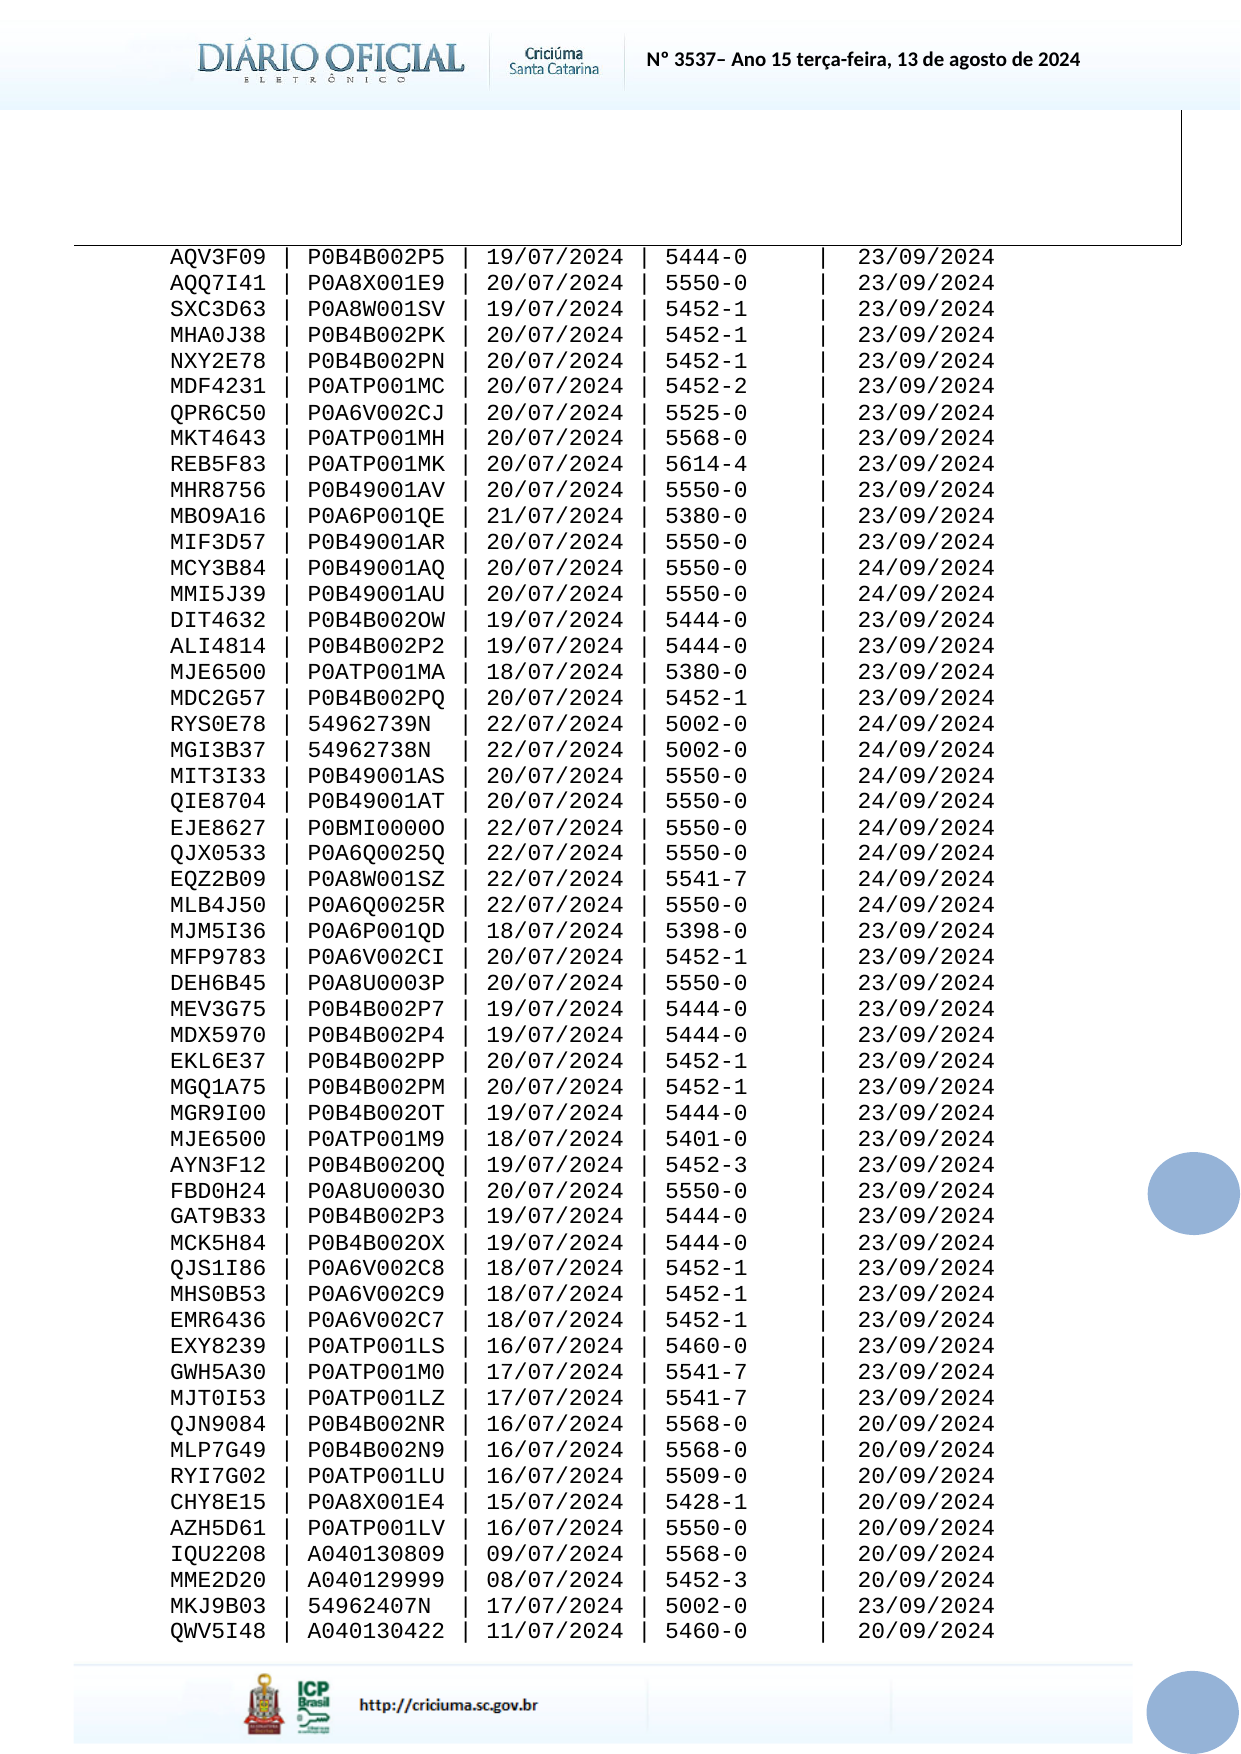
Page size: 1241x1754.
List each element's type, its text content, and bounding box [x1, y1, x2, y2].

text MDF4231 | P0ATP001MC | 20/07/2024 | 5452-2 | 23/09/2024 [74, 375, 1181, 401]
text AYN3F12 | P0B4B002OQ | 19/07/2024 | 5452-3 | 23/09/2024 [74, 1153, 1180, 1179]
text MLB4J50 | P0A6Q0025R | 22/07/2024 | 5550-0 | 24/09/2024 [74, 894, 1181, 919]
text MFP9783 | P0A6V002CI | 20/07/2024 | 5452-1 | 23/09/2024 [74, 946, 1181, 971]
text EKL6E37 | P0B4B002PP | 20/07/2024 | 5452-1 | 23/09/2024 [74, 1049, 1181, 1075]
text GAT9B33 | P0B4B002P3 | 19/07/2024 | 5444-0 | 23/09/2024 [74, 1205, 1171, 1231]
text QJN9084 | P0B4B002NR | 16/07/2024 | 5568-0 | 20/09/2024 [74, 1412, 1181, 1438]
text MCY3B84 | P0B49001AQ | 20/07/2024 | 5550-0 | 24/09/2024 [74, 556, 1181, 582]
text AZH5D61 | P0ATP001LV | 16/07/2024 | 5550-0 | 20/09/2024 [74, 1516, 1181, 1542]
text AQV3F09 | P0B4B002P5 | 19/07/2024 | 5444-0 | 23/09/2024 [74, 245, 1181, 271]
text QPR6C50 | P0A6V002CJ | 20/07/2024 | 5525-0 | 23/09/2024 [74, 401, 1181, 427]
text EXY8239 | P0ATP001LS | 16/07/2024 | 5460-0 | 23/09/2024 [74, 1334, 1181, 1361]
text MIF3D57 | P0B49001AR | 20/07/2024 | 5550-0 | 23/09/2024 [74, 531, 1181, 556]
text DIT4632 | P0B4B002OW | 19/07/2024 | 5444-0 | 23/09/2024 [74, 608, 1181, 634]
text ALI4814 | P0B4B002P2 | 19/07/2024 | 5444-0 | 23/09/2024 [74, 634, 1181, 660]
text REB5F83 | P0ATP001MK | 20/07/2024 | 5614-4 | 23/09/2024 [74, 453, 1181, 479]
text NXY2E78 | P0B4B002PN | 20/07/2024 | 5452-1 | 23/09/2024 [74, 349, 1181, 375]
text QWV5I48 | A040130422 | 11/07/2024 | 5460-0 | 20/09/2024 [74, 1620, 1181, 1646]
text MBO9A16 | P0A6P001QE | 21/07/2024 | 5380-0 | 23/09/2024 [74, 504, 1181, 531]
text MLP7G49 | P0B4B002N9 | 16/07/2024 | 5568-0 | 20/09/2024 [74, 1438, 1181, 1464]
text DEH6B45 | P0A8U0003P | 20/07/2024 | 5550-0 | 23/09/2024 [74, 971, 1181, 997]
text MHA0J38 | P0B4B002PK | 20/07/2024 | 5452-1 | 23/09/2024 [74, 323, 1181, 349]
text EMR6436 | P0A6V002C7 | 18/07/2024 | 5452-1 | 23/09/2024 [74, 1309, 1181, 1334]
text MMI5J39 | P0B49001AU | 20/07/2024 | 5550-0 | 24/09/2024 [74, 582, 1181, 608]
text MHS0B53 | P0A6V002C9 | 18/07/2024 | 5452-1 | 23/09/2024 [74, 1283, 1181, 1309]
text FBD0H24 | P0A8U0003O | 20/07/2024 | 5550-0 | 23/09/2024 [74, 1179, 1150, 1205]
text EQZ2B09 | P0A8W001SZ | 22/07/2024 | 5541-7 | 24/09/2024 [74, 868, 1181, 894]
text MJE6500 | P0ATP001M9 | 18/07/2024 | 5401-0 | 23/09/2024 [74, 1127, 1181, 1153]
text MIT3I33 | P0B49001AS | 20/07/2024 | 5550-0 | 24/09/2024 [74, 764, 1181, 790]
text MEV3G75 | P0B4B002P7 | 19/07/2024 | 5444-0 | 23/09/2024 [74, 997, 1181, 1023]
text MDX5970 | P0B4B002P4 | 19/07/2024 | 5444-0 | 23/09/2024 [74, 1023, 1181, 1049]
text MJM5I36 | P0A6P001QD | 18/07/2024 | 5398-0 | 23/09/2024 [74, 919, 1181, 946]
text AQQ7I41 | P0A8X001E9 | 20/07/2024 | 5550-0 | 23/09/2024 [74, 271, 1181, 297]
text RYS0E78 | 54962739N | 22/07/2024 | 5002-0 | 24/09/2024 [74, 712, 1181, 738]
text MKT4643 | P0ATP001MH | 20/07/2024 | 5568-0 | 23/09/2024 [74, 427, 1181, 453]
text CHY8E15 | P0A8X001E4 | 15/07/2024 | 5428-1 | 20/09/2024 [74, 1490, 1181, 1516]
text MME2D20 | A040129999 | 08/07/2024 | 5452-3 | 20/09/2024 [74, 1568, 1181, 1594]
text MCK5H84 | P0B4B002OX | 19/07/2024 | 5444-0 | 23/09/2024 [74, 1231, 1181, 1257]
text RYI7G02 | P0ATP001LU | 16/07/2024 | 5509-0 | 20/09/2024 [74, 1464, 1181, 1490]
text EJE8627 | P0BMI0000O | 22/07/2024 | 5550-0 | 24/09/2024 [74, 816, 1181, 842]
text MKJ9B03 | 54962407N | 17/07/2024 | 5002-0 | 23/09/2024 [74, 1594, 1181, 1620]
text GWH5A30 | P0ATP001M0 | 17/07/2024 | 5541-7 | 23/09/2024 [74, 1361, 1181, 1386]
text MGR9I00 | P0B4B002OT | 19/07/2024 | 5444-0 | 23/09/2024 [74, 1101, 1181, 1127]
text MJT0I53 | P0ATP001LZ | 17/07/2024 | 5541-7 | 23/09/2024 [74, 1386, 1181, 1412]
text MGI3B37 | 54962738N | 22/07/2024 | 5002-0 | 24/09/2024 [74, 738, 1181, 764]
text QIE8704 | P0B49001AT | 20/07/2024 | 5550-0 | 24/09/2024 [74, 790, 1181, 816]
text MHR8756 | P0B49001AV | 20/07/2024 | 5550-0 | 23/09/2024 [74, 479, 1181, 504]
text MDC2G57 | P0B4B002PQ | 20/07/2024 | 5452-1 | 23/09/2024 [74, 686, 1181, 712]
text QJS1I86 | P0A6V002C8 | 18/07/2024 | 5452-1 | 23/09/2024 [74, 1257, 1181, 1283]
text SXC3D63 | P0A8W001SV | 19/07/2024 | 5452-1 | 23/09/2024 [74, 297, 1181, 323]
text IQU2208 | A040130809 | 09/07/2024 | 5568-0 | 20/09/2024 [74, 1542, 1181, 1568]
text MGQ1A75 | P0B4B002PM | 20/07/2024 | 5452-1 | 23/09/2024 [74, 1075, 1181, 1101]
text QJX0533 | P0A6Q0025Q | 22/07/2024 | 5550-0 | 24/09/2024 [74, 842, 1181, 868]
text MJE6500 | P0ATP001MA | 18/07/2024 | 5380-0 | 23/09/2024 [74, 660, 1181, 686]
